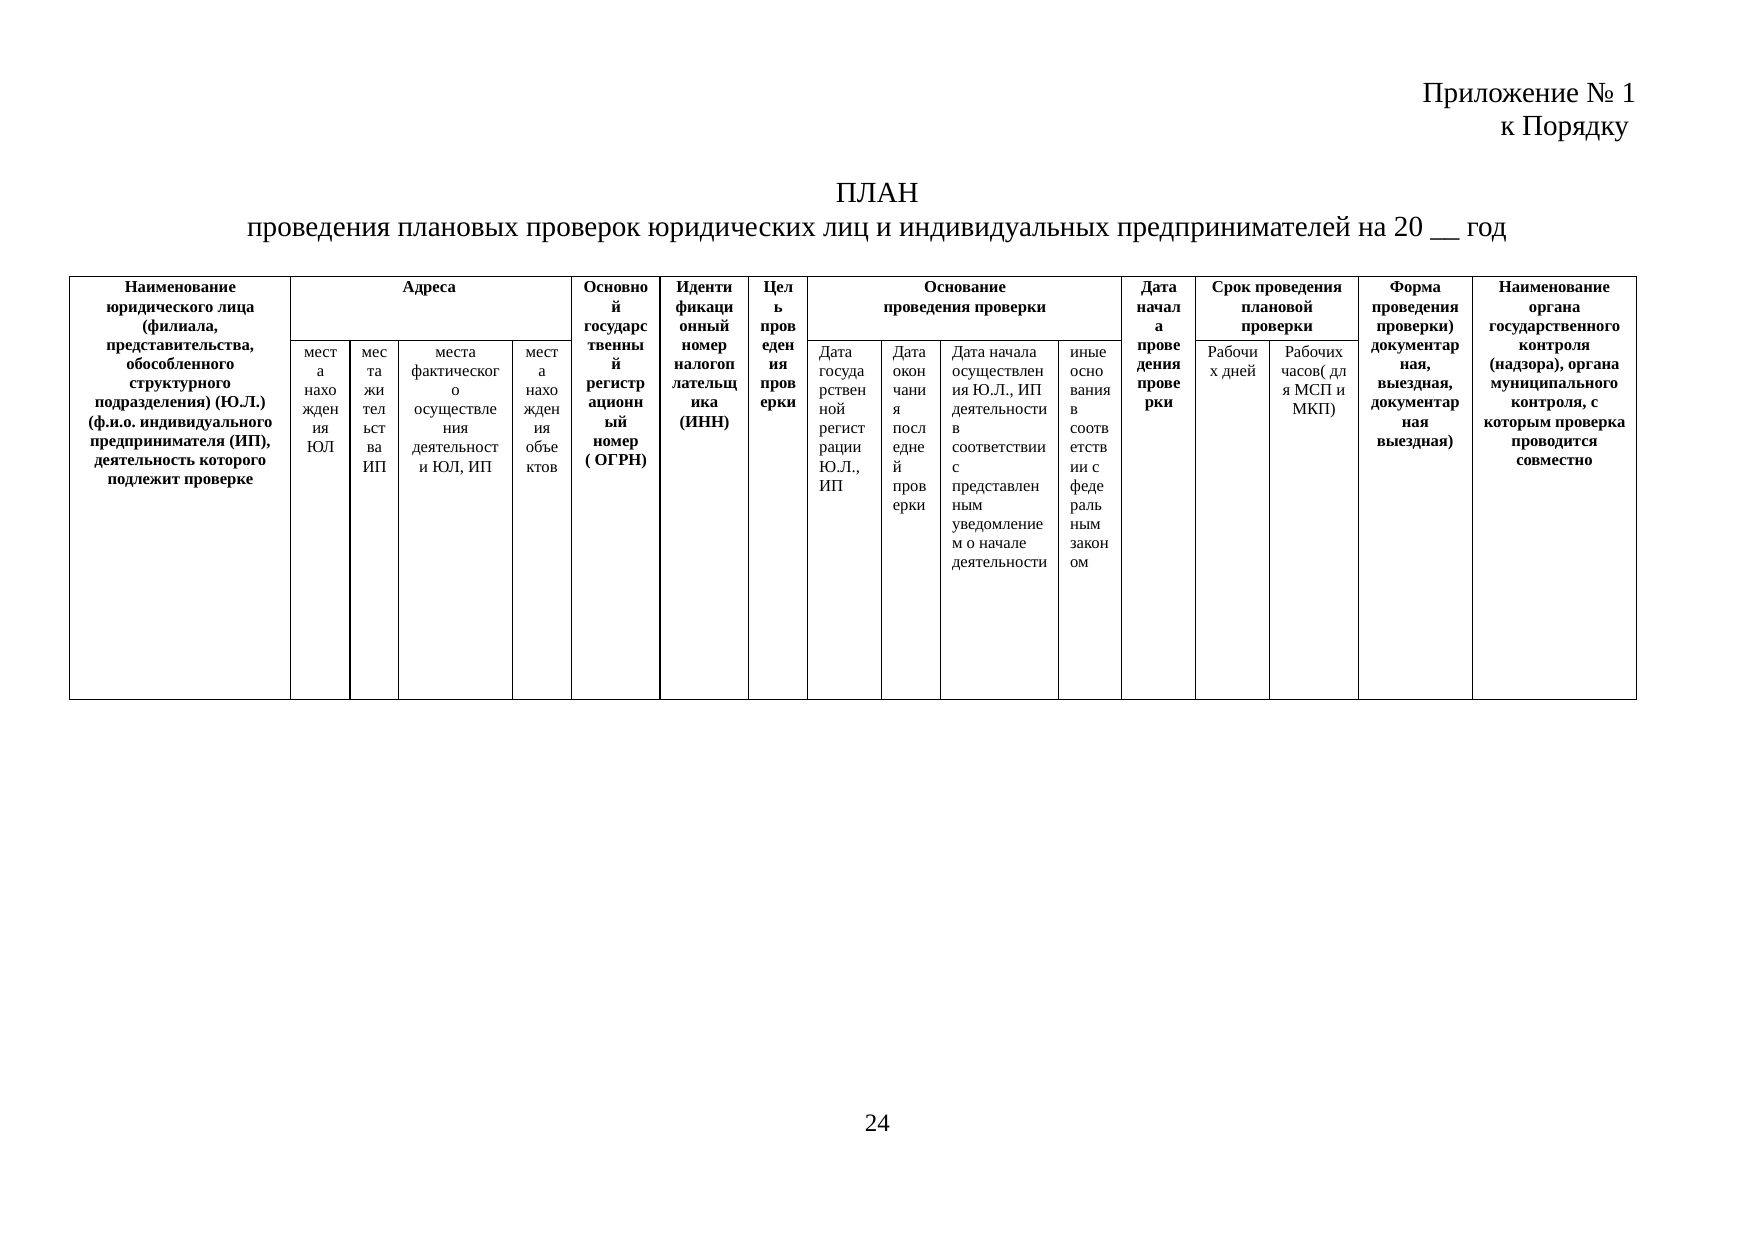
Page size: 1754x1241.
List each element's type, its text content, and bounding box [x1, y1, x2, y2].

table_header Основание проведения проверки [808, 277, 1121, 340]
table_header Срок проведения плановой проверки [1196, 277, 1358, 340]
table_cell Рабочих дней [1196, 341, 1269, 699]
text ПЛАН [118, 176, 1636, 209]
table_header Дата начала проведения проверки [1122, 277, 1195, 699]
table_cell Дата государственной регистрации Ю.Л., ИП [808, 341, 881, 699]
table_cell Дата окончания последней проверки [882, 341, 940, 699]
table_cell места нахождения объектов [513, 341, 571, 699]
table_cell Рабочих часов( для МСП и МКП) [1270, 341, 1358, 699]
table_header Адреса [291, 277, 571, 340]
table_header Наименование органа государственного контроля (надзора), органа муниципального контроля, с которым проверка проводится совместно [1473, 277, 1636, 699]
table_header Наименование юридического лица (филиала, представительства, обособленного структурного подразделения) (Ю.Л.) (ф.и.о. индивидуального предпринимателя (ИП), деятельность которого подлежит проверке [70, 277, 290, 699]
text к Порядку [118, 108, 1636, 142]
text Приложение № 1 [118, 75, 1636, 108]
table_header Идентификационный номер налогоплательщика (ИНН) [661, 277, 748, 699]
table_header Цель проведения проверки [749, 277, 807, 699]
text проведения плановых проверок юридических лиц и индивидуальных предпринимателей на 20 __ год [118, 209, 1636, 243]
table_cell места жительства ИП [351, 341, 398, 699]
table_cell Дата начала осуществления Ю.Л., ИП деятельности в соответствии с представленным уведомлением о начале деятельности [941, 341, 1058, 699]
table_cell места нахождения ЮЛ [291, 341, 349, 699]
table_header Форма проведения проверки) документарная, выездная, документарная выездная) [1359, 277, 1472, 699]
table_header Основной государственный регистрационный номер ( ОГРН) [572, 277, 659, 699]
table_cell иные основания в соответствии с федеральным законом [1059, 341, 1121, 699]
table_cell места фактического осуществления деятельности ЮЛ, ИП [399, 341, 512, 699]
